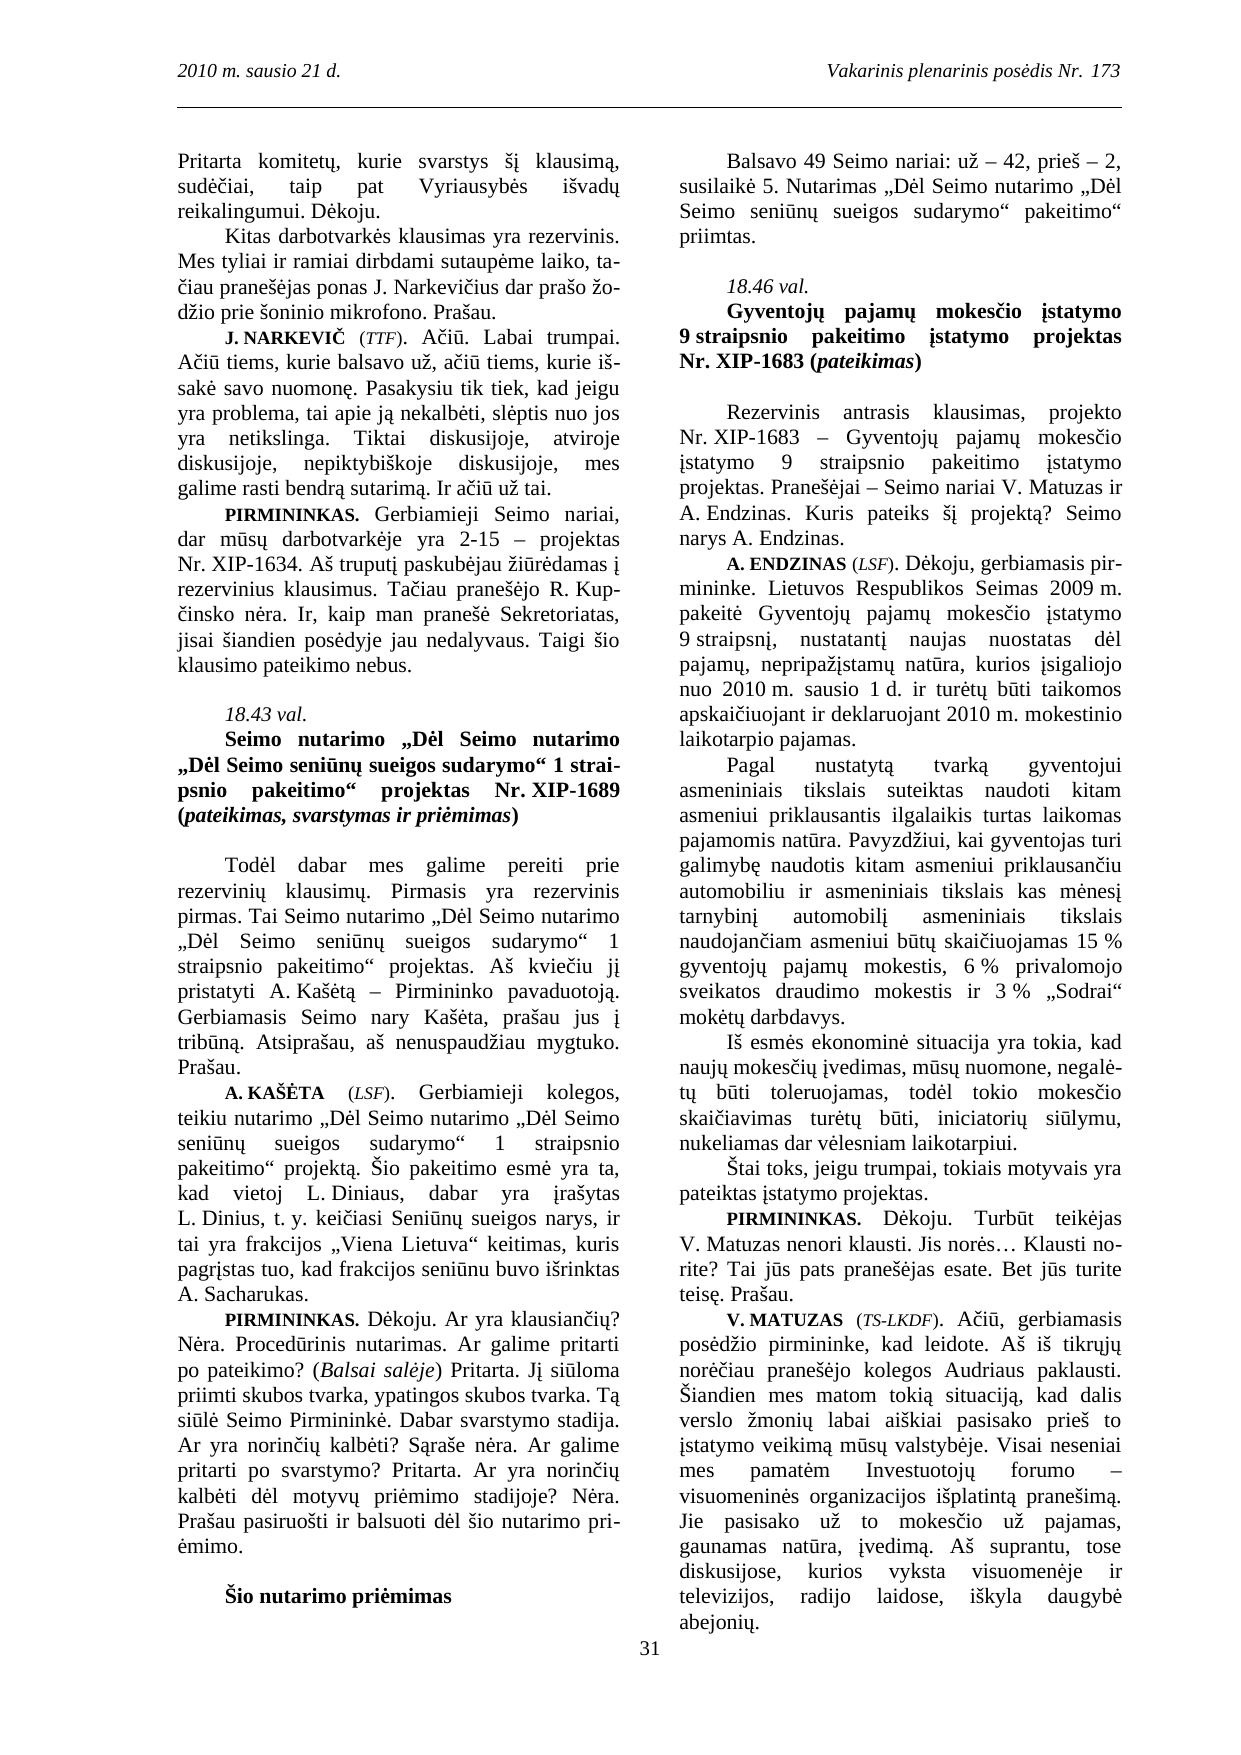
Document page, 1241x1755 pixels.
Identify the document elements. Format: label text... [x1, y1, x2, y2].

text Kitas darbotvarkės klausimas yra rezervinis. Mes tyliai ir ramiai dirbdami sutaupėme laiko, ta­čiau pranešėjas ponas J. Narkevičius dar prašo žo­džio prie šoninio mikrofono. Prašau. [177, 223, 620, 324]
text Seimo nutarimo „Dėl Seimo nutarimo „Dėl Seimo seniūnų sueigos sudarymo“ 1 strai­psnio pakeitimo“ projektas Nr. XIP-1689 (pateikimas, svarstymas ir priėmimas) [177, 726, 620, 827]
text J. NARKEVIČ (TTF). Ačiū. Labai trumpai. Ačiū tiems, kurie balsavo už, ačiū tiems, kurie iš­sakė savo nuomonę. Pasakysiu tik tiek, kad jeigu yra problema, tai apie ją nekalbėti, slėptis nuo jos yra netikslinga. Tiktai diskusijoje, atviroje diskusijoje, nepiktybiškoje diskusijoje, mes galime rasti bendrą sutarimą. Ir ačiū už tai. [177, 324, 620, 501]
text Rezervinis antrasis klausimas, projekto Nr. XIP-1683 – Gyventojų pajamų mokesčio įstatymo 9 straipsnio pakeitimo įstatymo projektas. Pranešėjai – Seimo nariai V. Matuzas ir A. En­dzinas. Kuris pateiks šį projektą? Seimo narys A. Endzinas. [679, 399, 1122, 550]
text Gyventojų pajamų mokesčio įstatymo 9 straipsnio pakeitimo įstatymo projektas Nr. XIP-1683 (pateikimas) [679, 298, 1122, 373]
text Štai toks, jeigu trumpai, tokiais motyvais yra pateiktas įstatymo projektas. [679, 1155, 1122, 1205]
text PIRMININKAS. Dėkoju. Turbūt teikėjas V. Ma­tuzas nenori klausti. Jis norės… Klausti no­rite? Tai jūs pats pranešėjas esate. Bet jūs turite tei­sę. Prašau. [679, 1205, 1122, 1306]
text Šio nutarimo priėmimas [177, 1583, 620, 1609]
text 18.43 val. [224, 702, 620, 726]
text 18.46 val. [726, 274, 1122, 298]
text PIRMININKAS. Gerbiamieji Seimo nariai, dar mūsų darbotvarkėje yra 2-15 – projektas Nr. XIP-1634. Aš truputį paskubėjau žiūrėdamas į rezervinius klausimus. Tačiau pranešėjo R. Ku­p­čin­sko nėra. Ir, kaip man pranešė Sekretoriatas, jisai šiandien posėdyje jau nedalyvaus. Taigi šio klausimo pateikimo nebus. [177, 501, 620, 677]
text A. ENDZINAS (LSF). Dėkoju, gerbiamasis pir­mi­ninke. Lietuvos Respublikos Seimas 2009 m. pa­keitė Gyventojų pajamų mokesčio įstatymo 9 straipsnį, nustatantį naujas nuostatas dėl pajamų, nepripažįstamų natūra, kurios įsigaliojo nuo 2010 m. sausio 1 d. ir turėtų būti taikomos apskaičiuojant ir deklaruojant 2010 m. mokestinio laikotarpio pajamas. [679, 550, 1122, 752]
text Pagal nustatytą tvarką gyventojui asmeniniais tikslais suteiktas naudoti kitam asmeniui priklausantis ilgalaikis turtas laikomas pajamomis natūra. Pavyzdžiui, kai gyventojas turi galimybę naudotis kitam asmeniui priklausančiu automo­­bi­liu ir asmeniniais tikslais kas mėnesį tarnybinį au­to­mobilį asmeniniais tikslais naudojančiam asmeniui būtų skaičiuojamas 15 % gyventojų pajamų mokestis, 6 % privalomojo sveikatos draudimo mokestis ir 3 % „Sodrai“ mokėtų darbdavys. [679, 752, 1122, 1029]
text V. MATUZAS (TS-LKDF). Ačiū, gerbiamasis posėdžio pirmininke, kad leidote. Aš iš tikrųjų norėčiau pranešėjo kolegos Audriaus paklausti. Šian­dien mes matom tokią situaciją, kad dalis verslo žmonių labai aiškiai pasisako prieš to įstatymo veikimą mūsų valstybėje. Visai neseniai mes pamatėm Investuotojų forumo – visuomeninės organizacijos išplatintą pranešimą. Jie pasisako už to mokesčio už pajamas, gaunamas natūra, įvedimą. Aš suprantu, tose diskusijose, kurios vyksta visuo­menėje ir televizijos, radijo laidose, iškyla dau­gybė abejonių. [679, 1306, 1122, 1634]
text Iš esmės ekonominė situacija yra tokia, kad naujų mokesčių įvedimas, mūsų nuomone, nega­lė­tų būti toleruojamas, todėl tokio mokesčio skaičiavimas turėtų būti, iniciatorių siūlymu, nukeliamas dar vėlesniam laikotarpiui. [679, 1029, 1122, 1155]
text Todėl dabar mes galime pereiti prie rezervinių klausimų. Pirmasis yra rezervinis pirmas. Tai Seimo nutarimo „Dėl Seimo nutarimo „Dėl Seimo seniūnų sueigos sudarymo“ 1 straipsnio pakeitimo“ projektas. Aš kviečiu jį pristatyti A. Kašėtą – Pirmininko pavaduotoją. Gerbiamasis Seimo nary Kašėta, prašau jus į tribūną. Atsiprašau, aš nenuspaudžiau mygtuko. Prašau. [177, 852, 620, 1079]
text Balsavo 49 Seimo nariai: už – 42, prieš – 2, susilaikė 5. Nutarimas „Dėl Seimo nutarimo „Dėl Seimo seniūnų sueigos sudarymo“ pakeitimo“ priimtas. [679, 148, 1122, 248]
text PIRMININKAS. Dėkoju. Ar yra klausiančių? Nėra. Procedūrinis nutarimas. Ar galime pritarti po pateikimo? (Balsai salėje) Pritarta. Jį siūloma priimti skubos tvarka, ypatingos skubos tvarka. Tą siūlė Seimo Pirmininkė. Dabar svarstymo stadija. Ar yra norinčių kalbėti? Sąraše nėra. Ar galime pritarti po svarstymo? Pritarta. Ar yra norinčių kal­bėti dėl motyvų priėmimo stadijoje? Nėra. Prašau pasiruošti ir balsuoti dėl šio nutarimo pri­ėmimo. [177, 1306, 620, 1558]
text Pritarta komitetų, kurie svarstys šį klausimą, sudėčiai, taip pat Vyriausybės išvadų reikalingumui. Dėkoju. [177, 148, 620, 223]
text A. KAŠĖTA (LSF). Gerbiamieji kolegos, teikiu nutarimo „Dėl Seimo nutarimo „Dėl Seimo seniūnų sueigos sudarymo“ 1 straipsnio pakeitimo“ projektą. Šio pakeitimo esmė yra ta, kad vietoj L. Diniaus, dabar yra įrašytas L. Dinius, t. y. keičiasi Seniūnų sueigos narys, ir tai yra frakcijos „Viena Lietuva“ keitimas, kuris pagrįstas tuo, kad frakcijos seniūnu buvo išrinktas A. Sacharukas. [177, 1079, 620, 1306]
